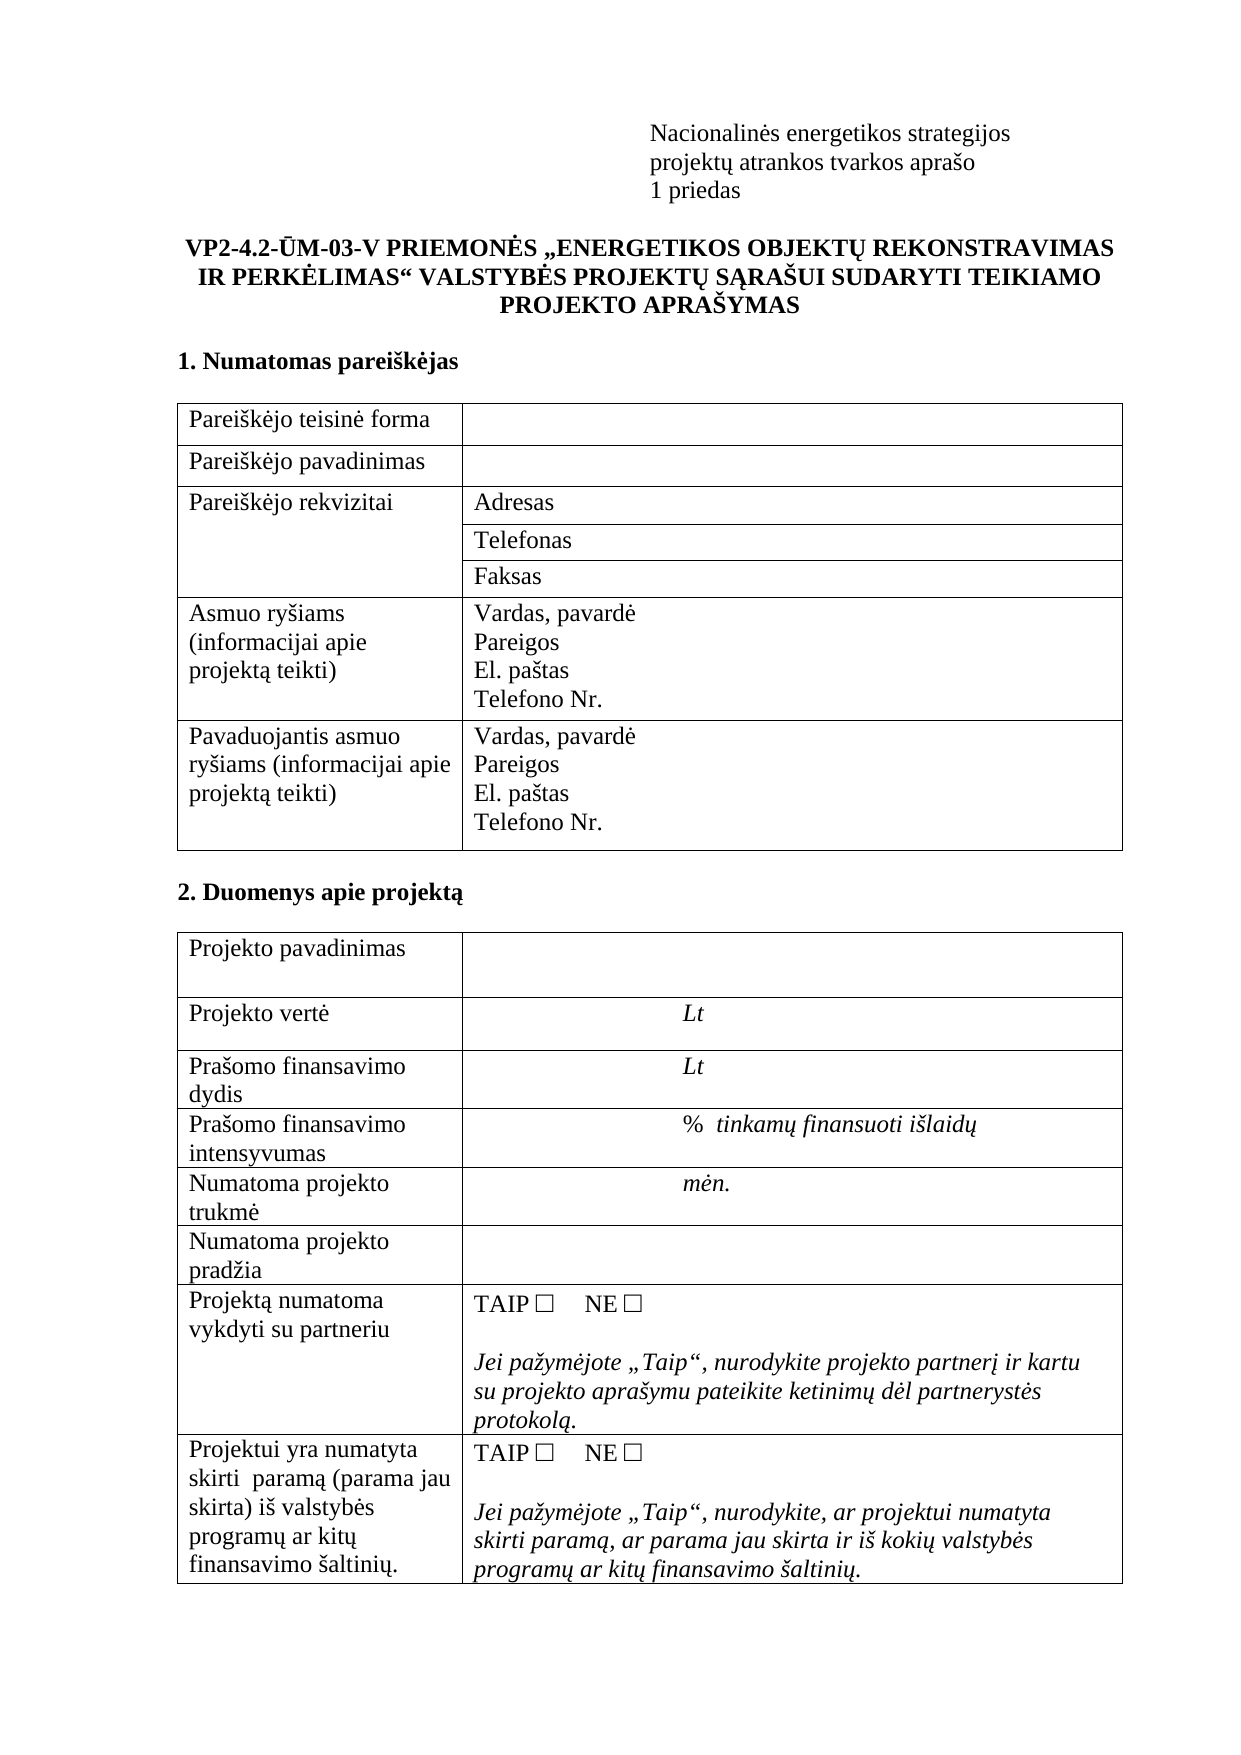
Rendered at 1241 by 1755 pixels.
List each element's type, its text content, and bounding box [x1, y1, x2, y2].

table_cell Projektą numatoma vykdyti su partneriu [178, 1285, 462, 1433]
text projektų atrankos tvarkos aprašo [649, 147, 1122, 176]
table_cell Prašomo finansavimo dydis [178, 1051, 462, 1108]
table_cell Prašomo finansavimo intensyvumas [178, 1109, 462, 1167]
text VP2-4.2-ŪM-03-V PRIEMONĖS „ENERGETIKOS OBJEKTŲ REKONSTRAVIMAS IR PERKĖLIMAS“ VALSTYBĖS PROJEKTŲ SĄRAŠUI SUDARYTI TEIKIAMO PROJEKTO APRAŠYMAS [177, 233, 1122, 319]
table_cell Asmuo ryšiams (informacijai apie projektą teikti) [178, 598, 462, 720]
table_cell [463, 1168, 671, 1225]
text 2. Duomenys apie projektą [177, 877, 1122, 906]
table_cell Projektui yra numatyta skirti paramą (parama jau skirta) iš valstybės programų ar kitų finansavimo šaltinių. [178, 1435, 462, 1583]
text Nacionalinės energetikos strategijos [649, 118, 1122, 147]
table_cell Pareiškėjo rekvizitai [178, 487, 462, 597]
table_cell Telefonas [463, 525, 1122, 560]
table_cell Lt [671, 998, 1122, 1050]
table_cell Projekto vertė [178, 998, 462, 1050]
table_cell TAIP □ NE □ Jei pažymėjote „Taip“, nurodykite, ar projektui numatyta skirti paramą, ar parama jau skirta ir iš kokių valstybės programų ar kitų finansavimo šaltinių. [463, 1435, 1122, 1583]
table_cell % tinkamų finansuoti išlaidų [671, 1109, 1122, 1167]
table_header [463, 404, 1122, 445]
table_cell TAIP □ NE □ Jei pažymėjote „Taip“, nurodykite projekto partnerį ir kartu su projekto aprašymu pateikite ketinimų dėl partnerystės protokolą. [463, 1285, 1122, 1433]
table_cell [463, 446, 1122, 486]
table_header [463, 933, 1122, 997]
table_cell [463, 998, 671, 1050]
text 1. Numatomas pareiškėjas [177, 346, 1122, 374]
table_cell Vardas, pavardė Pareigos El. paštas Telefono Nr. [463, 598, 1122, 720]
table_cell [463, 1226, 1122, 1284]
table_cell Numatoma projekto pradžia [178, 1226, 462, 1284]
table_cell Numatoma projekto trukmė [178, 1168, 462, 1225]
table_cell Faksas [463, 561, 1122, 597]
table_cell Lt [671, 1051, 1122, 1108]
table_cell Adresas [463, 487, 1122, 524]
table_cell Pavaduojantis asmuo ryšiams (informacijai apie projektą teikti) [178, 721, 462, 850]
table_header Projekto pavadinimas [178, 933, 462, 997]
text 1 priedas [649, 176, 1122, 204]
table_cell Pareiškėjo pavadinimas [178, 446, 462, 486]
table_cell Vardas, pavardė Pareigos El. paštas Telefono Nr. [463, 721, 1122, 850]
table_cell [463, 1109, 671, 1167]
table_header Pareiškėjo teisinė forma [178, 404, 462, 445]
table_cell mėn. [671, 1168, 1122, 1225]
table_cell [463, 1051, 671, 1108]
